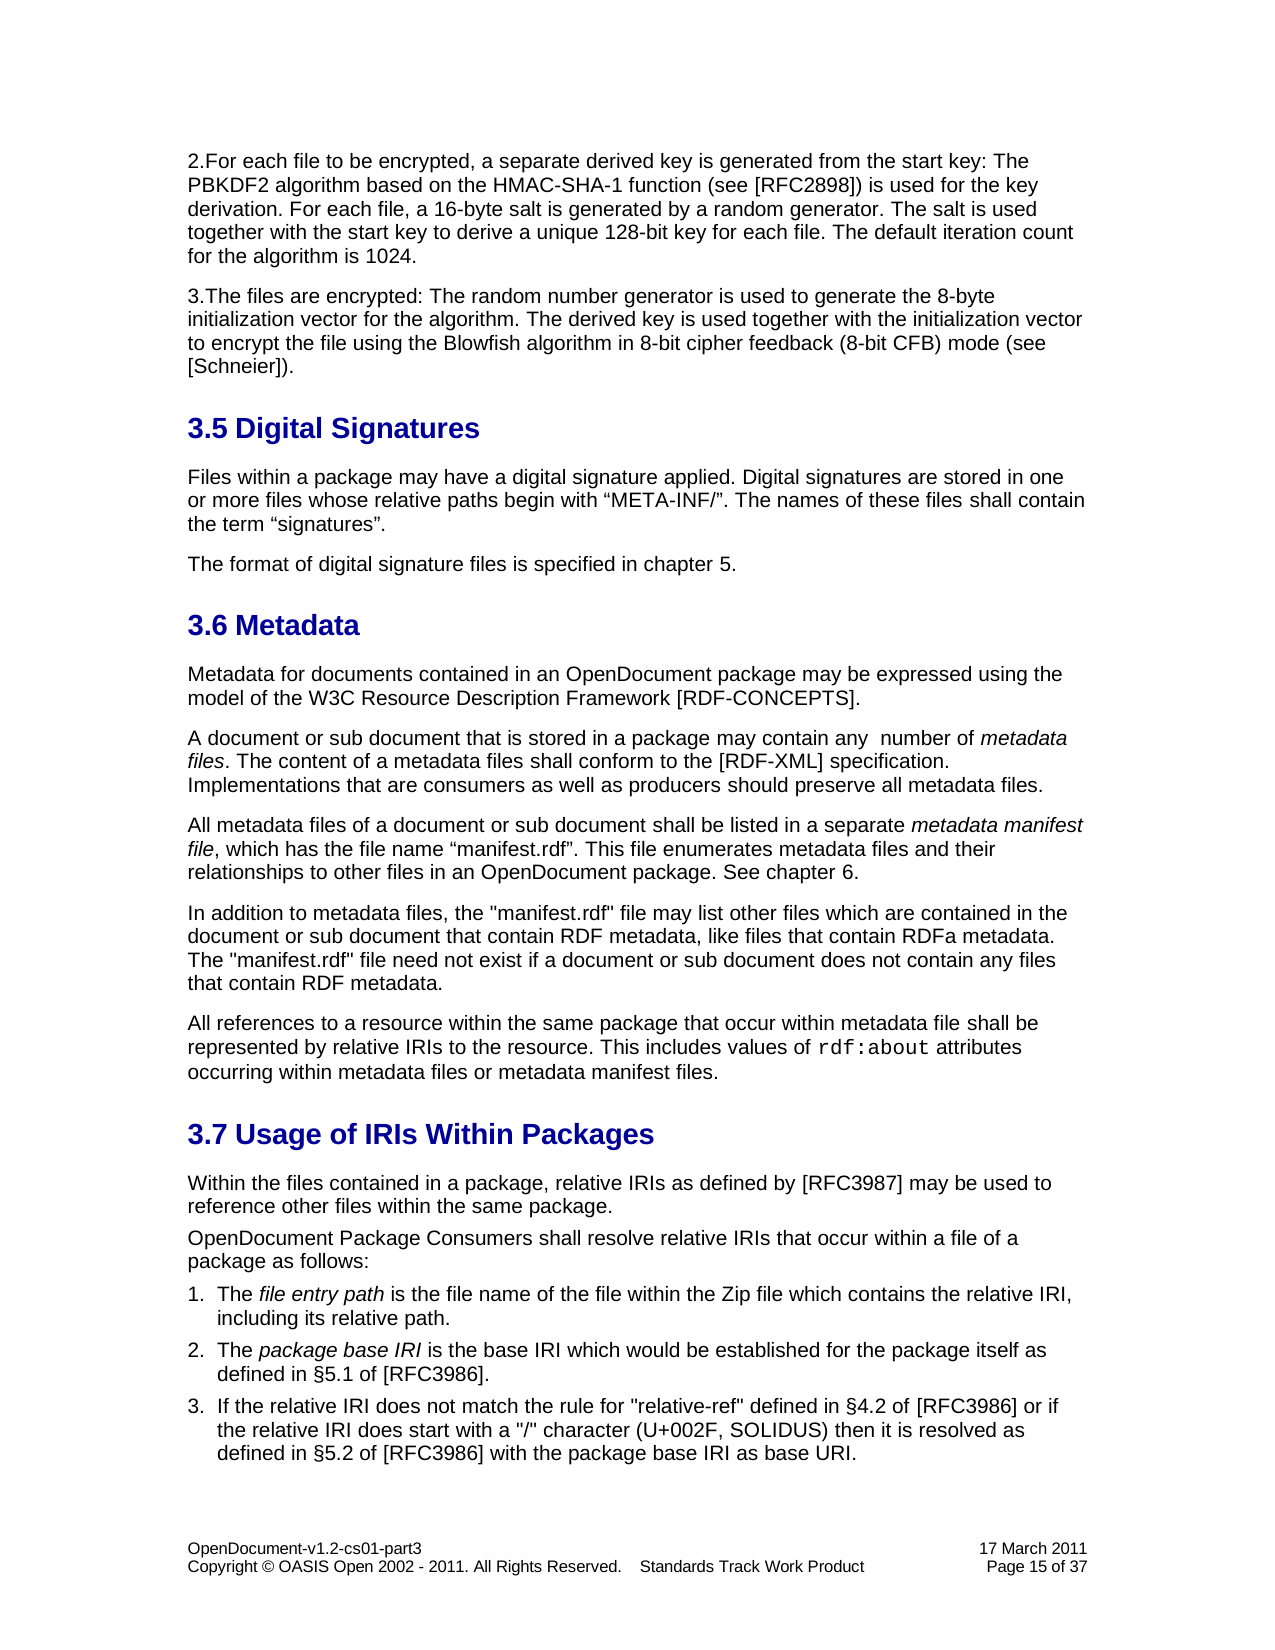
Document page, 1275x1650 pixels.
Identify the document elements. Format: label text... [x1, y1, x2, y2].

list If the relative IRI does not match the rule for "relative-ref" defined in §4.2 of [RFC3986] or if the relative IRI does start with a "/" character (U+002F, SOLIDUS) then it is resolved as defined in §5.2 of [RFC3986] with the package base IRI as base URI. [187, 1394, 1088, 1465]
text OpenDocument Package Consumers shall resolve relative IRIs that occur within a file of a package as follows: [187, 1226, 1088, 1273]
list The package base IRI is the base IRI which would be established for the package itself as defined in §5.1 of [RFC3986]. [187, 1338, 1088, 1386]
text All references to a resource within the same package that occur within metadata file shall be represented by relative IRIs to the resource. This includes values of rdf:about attributes occurring within metadata files or metadata manifest files. [187, 1012, 1088, 1084]
list For each file to be encrypted, a separate derived key is generated from the start key: The PBKDF2 algorithm based on the HMAC-SHA-1 function (see [RFC2898]) is used for the key derivation. For each file, a 16-byte salt is generated by a random generator. The salt is used together with the start key to derive a unique 128-bit key for each file. The default iteration count for the algorithm is 1024. [187, 150, 1088, 268]
text All metadata files of a document or sub document shall be listed in a separate metadata manifest file, which has the file name “manifest.rdf”. This file enumerates metadata files and their relationships to other files in an OpenDocument package. See chapter 6. [187, 814, 1088, 884]
text Metadata for documents contained in an OpenDocument package may be expressed using the model of the W3C Resource Description Framework [RDF-CONCEPTS]. [187, 663, 1088, 710]
text Files within a package may have a digital signature applied. Digital signatures are stored in one or more files whose relative paths begin with “META-INF/”. The names of these files shall contain the term “signatures”. [187, 465, 1088, 536]
subtitle Usage of IRIs Within Packages [187, 1118, 1088, 1150]
text A document or sub document that is stored in a package may contain any number of metadata files. The content of a metadata files shall conform to the [RDF-XML] specification. Implementations that are consumers as well as producers should preserve all metadata files. [187, 726, 1088, 797]
list The files are encrypted: The random number generator is used to generate the 8-byte initialization vector for the algorithm. The derived key is used together with the initialization vector to encrypt the file using the Blowfish algorithm in 8-bit cipher feedback (8-bit CFB) mode (see [Schneier]). [187, 284, 1088, 378]
text In addition to metadata files, the "manifest.rdf" file may list other files which are contained in the document or sub document that contain RDF metadata, like files that contain RDFa metadata. The "manifest.rdf" file need not exist if a document or sub document does not contain any files that contain RDF metadata. [187, 901, 1088, 995]
subtitle Metadata [187, 609, 1088, 642]
text The format of digital signature files is specified in chapter 5. [187, 552, 1088, 576]
text Within the files contained in a package, relative IRIs as defined by [RFC3987] may be used to reference other files within the same package. [187, 1171, 1088, 1218]
subtitle Digital Signatures [187, 412, 1088, 444]
list The file entry path is the file name of the file within the Zip file which contains the relative IRI, including its relative path. [187, 1282, 1088, 1329]
